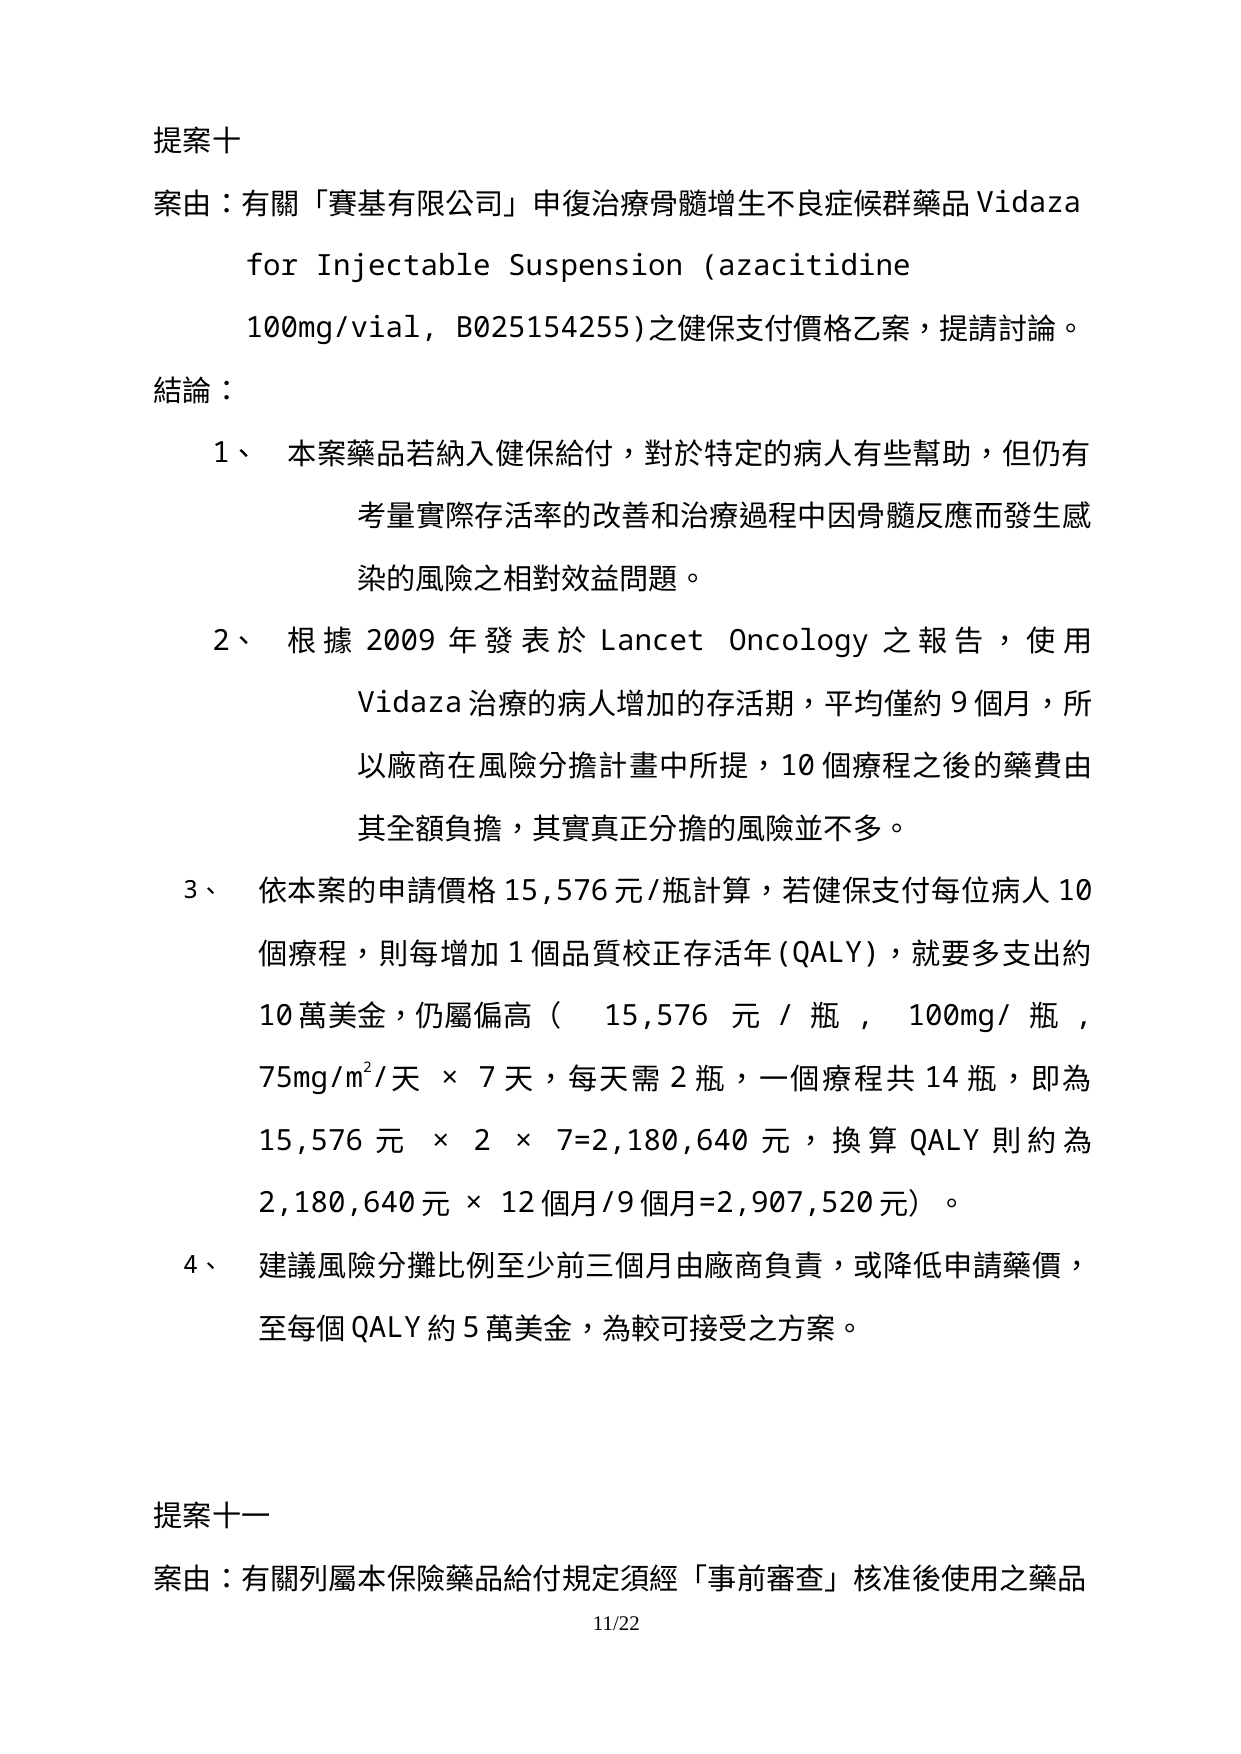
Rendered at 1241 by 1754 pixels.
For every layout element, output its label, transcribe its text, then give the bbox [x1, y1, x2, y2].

text 案由：有關「賽基有限公司」申復治療骨髓增生不良症候群藥品Vidaza for Injectable Suspension (azacitidine 100mg/vial, B025154255)之健保支付價格乙案，提請討論。 [153, 160, 1092, 347]
text 提案十 [153, 97, 1092, 160]
text 案由：有關列屬本保險藥品給付規定須經「事前審查」核准後使用之藥品 [153, 1535, 1092, 1597]
list 根據2009年發表於Lancet Oncology之報告，使用Vidaza治療的病人增加的存活期，平均僅約9個月，所以廠商在風險分擔計畫中所提，10個療程之後的藥費由其全額負擔，其實真正分擔的風險並不多。 [212, 597, 1092, 847]
list 依本案的申請價格15,576元/瓶計算，若健保支付每位病人10個療程，則每增加1個品質校正存活年(QALY)，就要多支出約10萬美金，仍屬偏高（ 15,576元/瓶, 100mg/瓶, 75mg/m2/天 × 7天，每天需2瓶，一個療程共14瓶，即為15,576元 × 2 × 7=2,180,640元，換算QALY則約為2,180,640元 × 12個月/9個月=2,907,520元）。 [183, 847, 1092, 1222]
text 結論： [153, 347, 1092, 410]
text 提案十一 [153, 1472, 1092, 1535]
list 本案藥品若納入健保給付，對於特定的病人有些幫助，但仍有考量實際存活率的改善和治療過程中因骨髓反應而發生感染的風險之相對效益問題。 [212, 410, 1092, 597]
list 建議風險分攤比例至少前三個月由廠商負責，或降低申請藥價，至每個QALY約5萬美金，為較可接受之方案。 [183, 1222, 1092, 1347]
